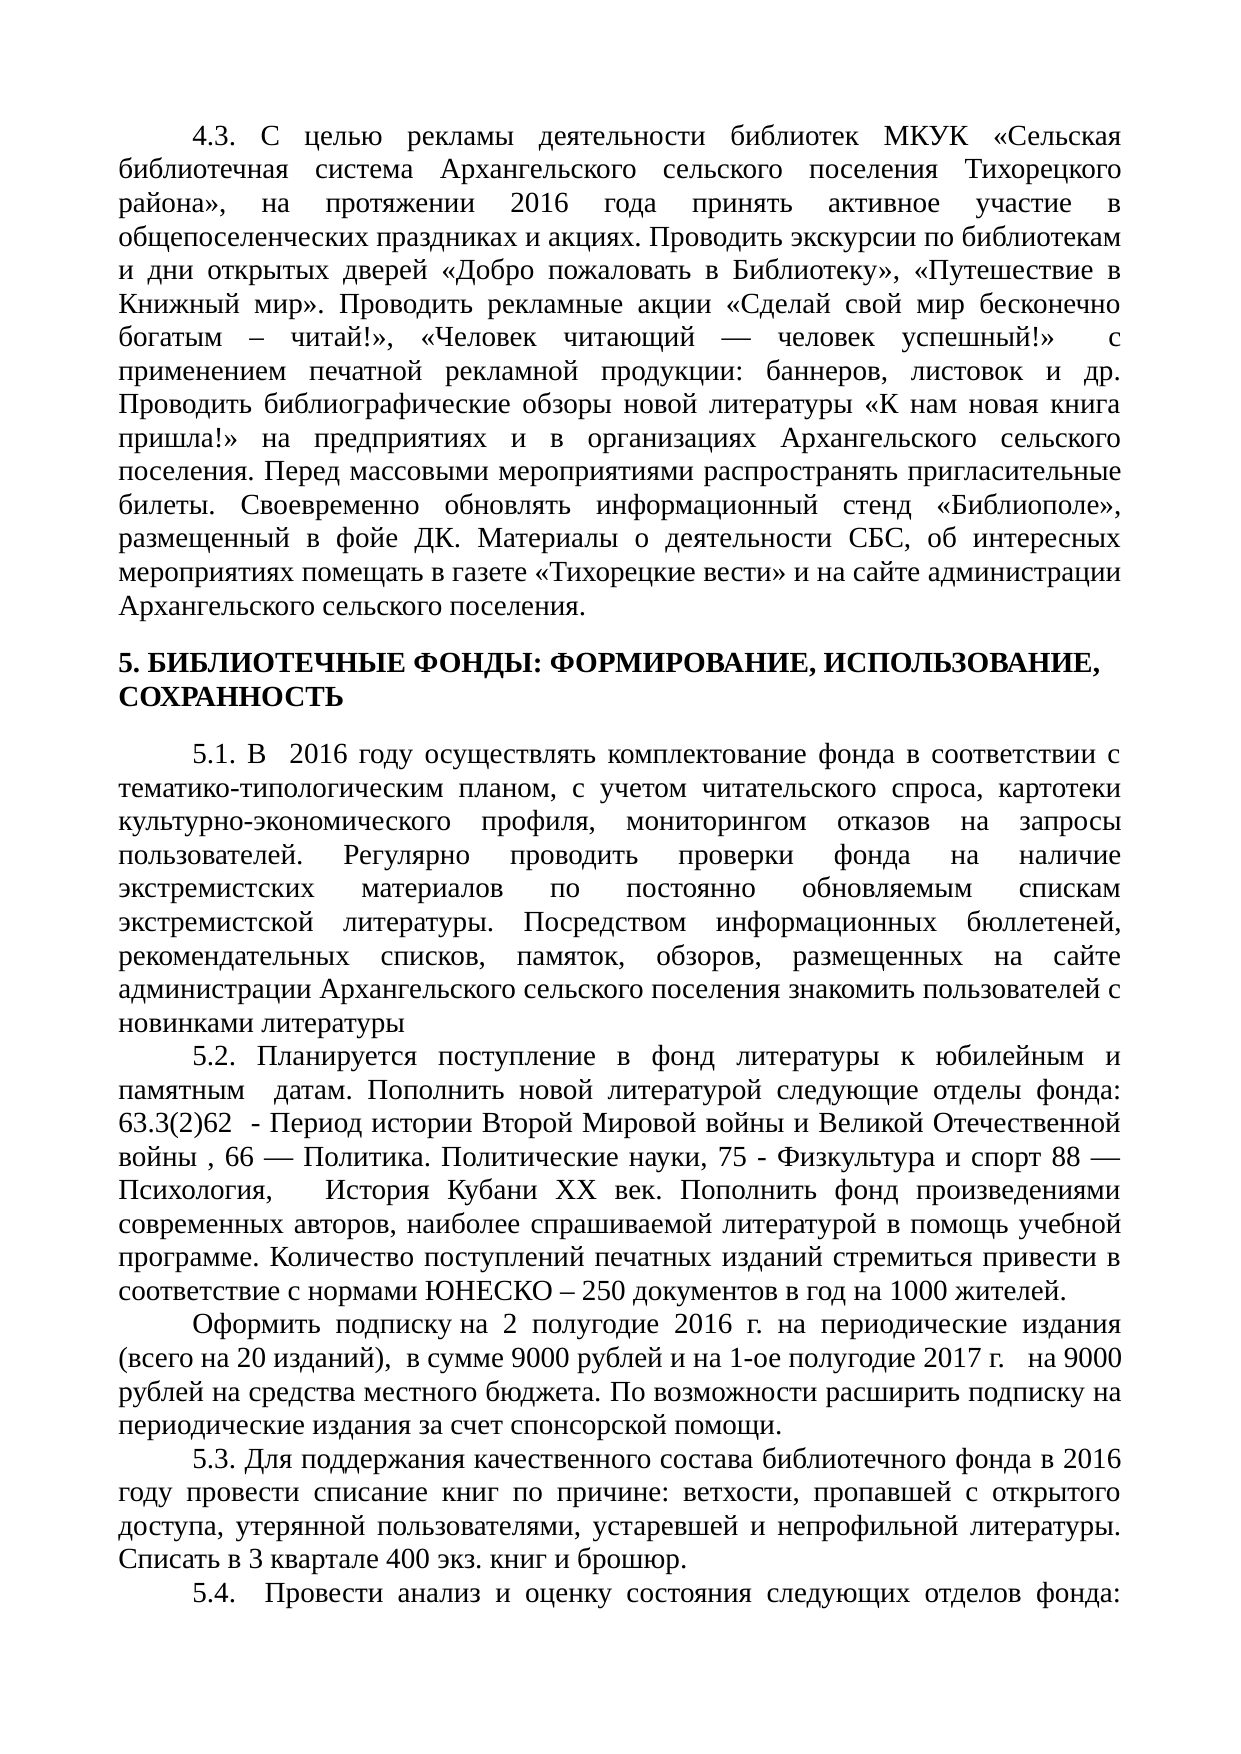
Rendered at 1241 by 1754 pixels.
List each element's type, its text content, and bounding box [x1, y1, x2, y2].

text 5.4. Провести анализ и оценку состояния следующих отделов фонда: [118, 1575, 1122, 1608]
text 5.1. В 2016 году осуществлять комплектование фонда в соответствии с тематико-типологическим планом, с учетом читательского спроса, картотеки культурно-экономического профиля, мониторингом отказов на запросы пользователей. Регулярно проводить проверки фонда на наличие экстремистских материалов по постоянно обновляемым спискам экстремистской литературы. Посредством информационных бюллетеней, рекомендательных списков, памяток, обзоров, размещенных на сайте администрации Архангельского сельского поселения знакомить пользователей с новинками литературы [118, 736, 1122, 1038]
text 5. БИБЛИОТЕЧНЫЕ ФОНДЫ: ФОРМИРОВАНИЕ, ИСПОЛЬЗОВАНИЕ, СОХРАННОСТЬ [118, 645, 1122, 712]
text 4.3. С целью рекламы деятельности библиотек МКУК «Сельская библиотечная система Архангельского сельского поселения Тихорецкого района», на протяжении 2016 года принять активное участие в общепоселенческих праздниках и акциях. Проводить экскурсии по библиотекам и дни открытых дверей «Добро пожаловать в Библиотеку», «Путешествие в Книжный мир». Проводить рекламные акции «Сделай свой мир бесконечно богатым – читай!», «Человек читающий — человек успешный!» с применением печатной рекламной продукции: баннеров, листовок и др. Проводить библиографические обзоры новой литературы «К нам новая книга пришла!» на предприятиях и в организациях Архангельского сельского поселения. Перед массовыми мероприятиями распространять пригласительные билеты. Своевременно обновлять информационный стенд «Библиополе», размещенный в фойе ДК. Материалы о деятельности СБС, об интересных мероприятиях помещать в газете «Тихорецкие вести» и на сайте администрации Архангельского сельского поселения. [118, 118, 1122, 621]
text 5.3. Для поддержания качественного состава библиотечного фонда в 2016 году провести списание книг по причине: ветхости, пропавшей с открытого доступа, утерянной пользователями, устаревшей и непрофильной литературы. Списать в 3 квартале 400 экз. книг и брошюр. [118, 1441, 1122, 1575]
text Оформить подписку на 2 полугодие 2016 г. на периодические издания (всего на 20 изданий), в сумме 9000 рублей и на 1-ое полугодие 2017 г. на 9000 рублей на средства местного бюджета. По возможности расширить подписку на периодические издания за счет спонсорской помощи. [118, 1307, 1122, 1441]
text 5.2. Планируется поступление в фонд литературы к юбилейным и памятным датам. Пополнить новой литературой следующие отделы фонда: 63.3(2)62 - Период истории Второй Мировой войны и Великой Отечественной войны , 66 — Политика. Политические науки, 75 - Физкультура и спорт 88 — Психология, История Кубани ХХ век. Пополнить фонд произведениями современных авторов, наиболее спрашиваемой литературой в помощь учебной программе. Количество поступлений печатных изданий стремиться привести в соответствие с нормами ЮНЕСКО – 250 документов в год на 1000 жителей. [118, 1038, 1122, 1307]
